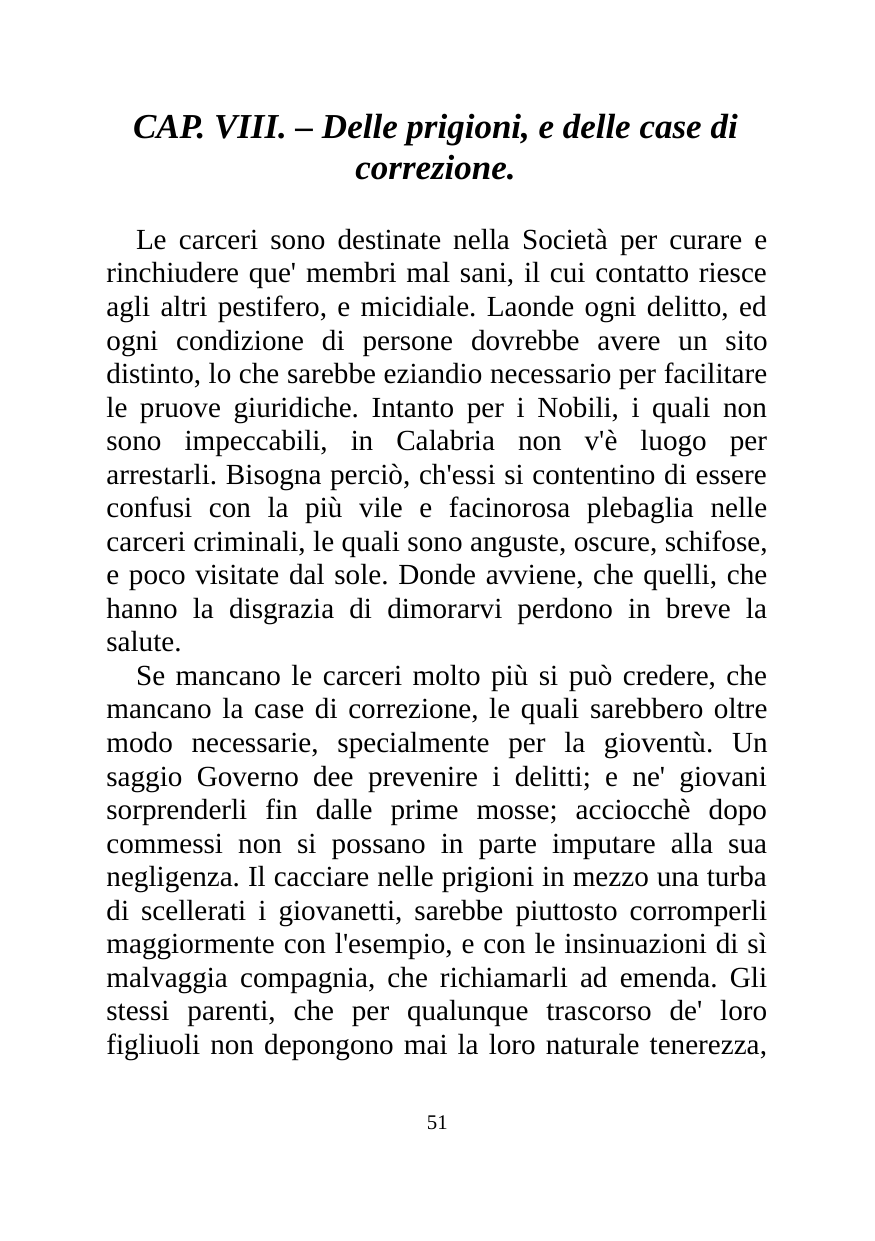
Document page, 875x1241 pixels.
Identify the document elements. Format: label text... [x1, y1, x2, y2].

text Se mancano le carceri molto più si può credere, che mancano la case di correzione, le quali sarebbero oltre modo necessarie, specialmente per la gioventù. Un saggio Governo dee prevenire i delitti; e ne' giovani sorprenderli fin dalle prime mosse; acciocchè dopo commessi non si possano in parte imputare alla sua negligenza. Il cacciare nelle prigioni in mezzo una turba di scellerati i giovanetti, sarebbe piuttosto corromperli maggiormente con l'esempio, e con le insinuazioni di sì malvaggia compagnia, che richiamarli ad emenda. Gli stessi parenti, che per qualunque trascorso de' loro figliuoli non depongono mai la loro naturale tenerezza, [106, 658, 768, 1061]
subtitle CAP. VIII. – Delle prigioni, e delle case di correzione. [106, 106, 768, 187]
text Le carceri sono destinate nella Società per curare e rinchiudere que' membri mal sani, il cui contatto riesce agli altri pestifero, e micidiale. Laonde ogni delitto, ed ogni condizione di persone dovrebbe avere un sito distinto, lo che sarebbe eziandio necessario per facilitare le pruove giuridiche. Intanto per i Nobili, i quali non sono impeccabili, in Calabria non v'è luogo per arrestarli. Bisogna perciò, ch'essi si contentino di essere confusi con la più vile e facinorosa plebaglia nelle carceri criminali, le quali sono anguste, oscure, schifose, e poco visitate dal sole. Donde avviene, che quelli, che hanno la disgrazia di dimorarvi perdono in breve la salute. [106, 222, 768, 658]
